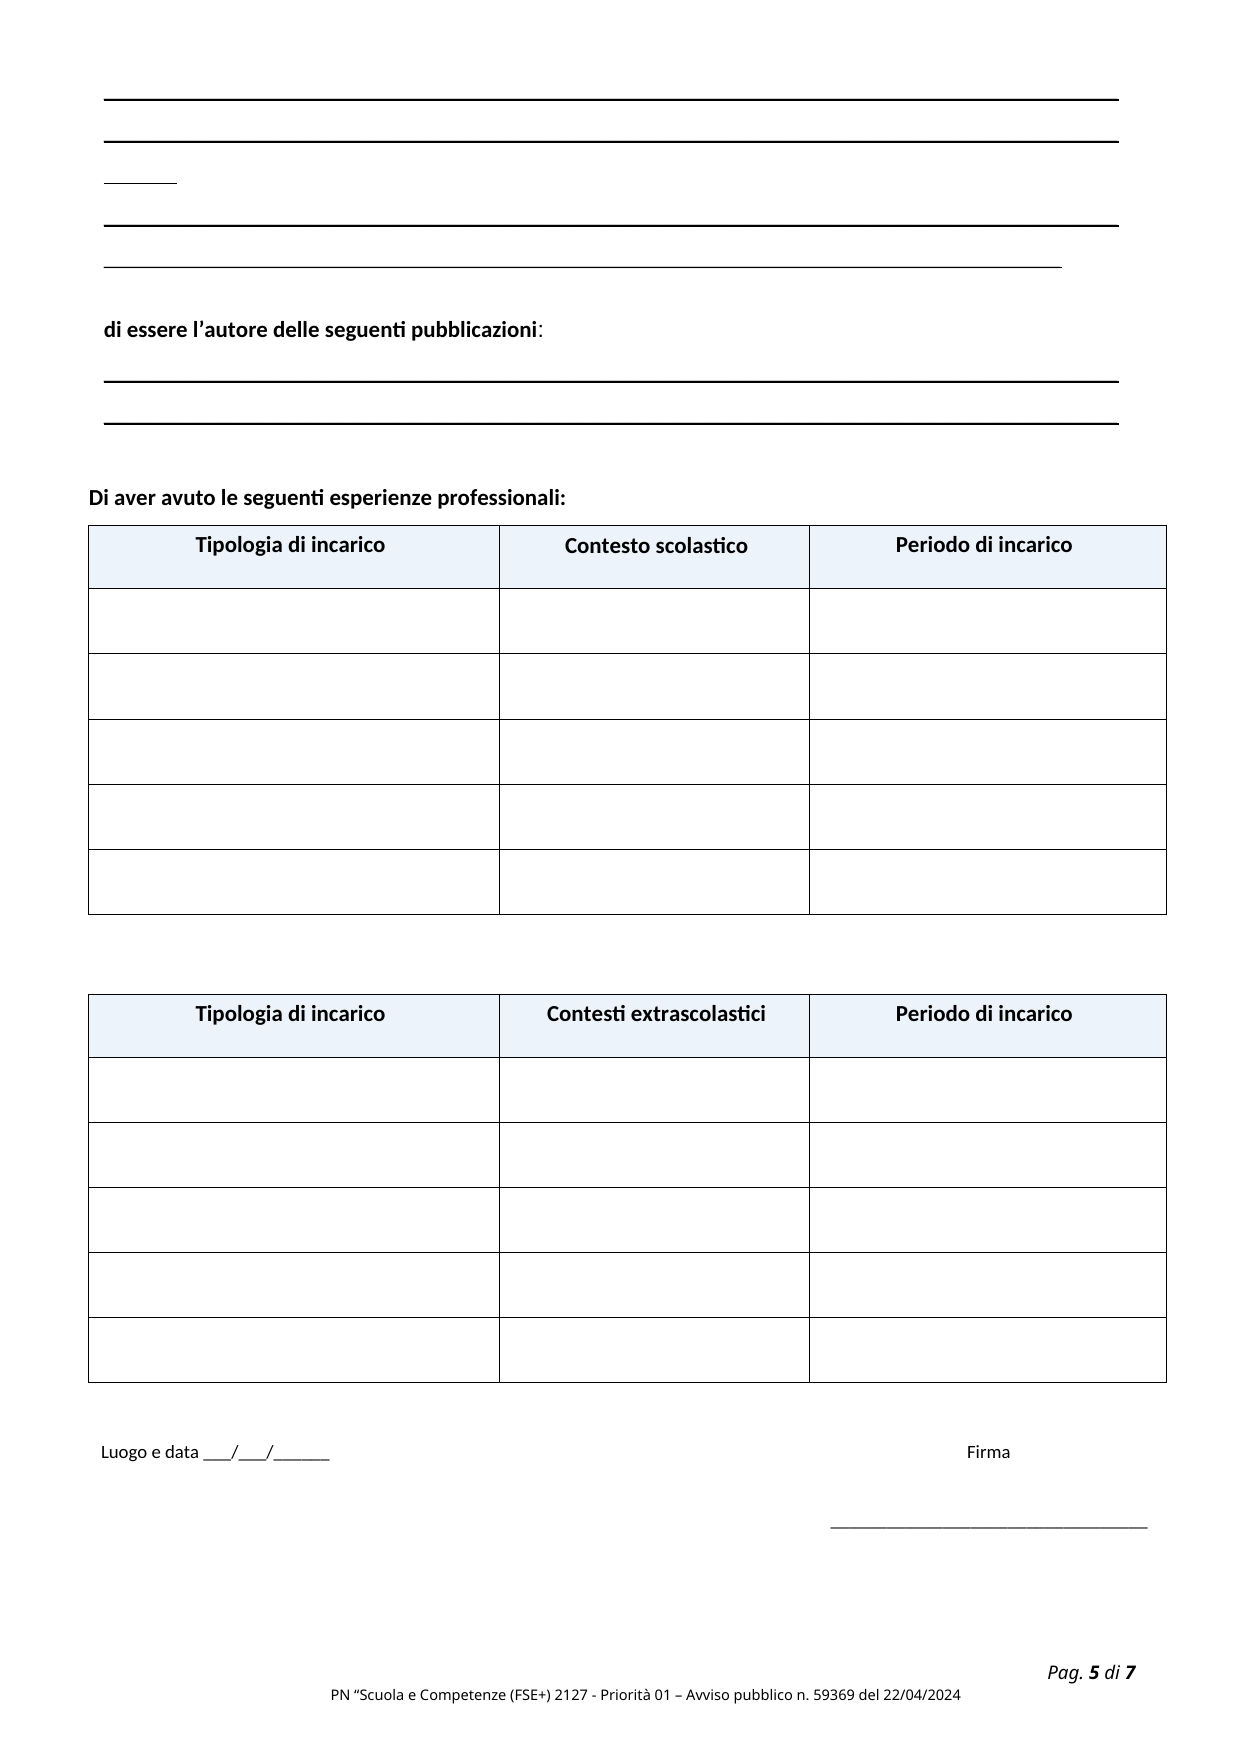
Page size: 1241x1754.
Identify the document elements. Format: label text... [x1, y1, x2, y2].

text Luogo e data ___/___/______ Firma [101, 1440, 1167, 1463]
table_cell [89, 1318, 499, 1382]
table_cell [500, 589, 809, 653]
table_cell [500, 1058, 809, 1122]
table_cell [89, 720, 499, 783]
text __________________________________________________________________________________________________________________________________________________________________________________ [103, 357, 1130, 427]
table_cell [500, 1188, 809, 1252]
table_cell [810, 850, 1166, 914]
text __________________________________________________________________________________________________________________________________________________________________________________ _____________________________________________________________________________________________________________________________________________________________________________ [103, 75, 1130, 271]
table_cell [500, 850, 809, 914]
table_cell [500, 720, 809, 783]
table_cell [89, 1058, 499, 1122]
table_cell [89, 850, 499, 914]
text __________________________________ [752, 1509, 1167, 1532]
table_cell [810, 589, 1166, 653]
table_cell [810, 785, 1166, 849]
table_header Periodo di incarico [810, 526, 1166, 588]
text Di aver avuto le seguenti esperienze professionali: [89, 483, 1130, 511]
text di essere l’autore delle seguenti pubblicazioni: [89, 315, 1130, 343]
table_header Contesti extrascolastici [500, 995, 809, 1057]
table_header Periodo di incarico [810, 995, 1166, 1057]
table_cell [89, 589, 499, 653]
table_cell [89, 785, 499, 849]
table_header Tipologia di incarico [89, 995, 499, 1057]
table_cell [89, 1253, 499, 1317]
table_cell [89, 1123, 499, 1187]
table_cell [500, 785, 809, 849]
table_header Contesto scolastico [500, 526, 809, 588]
table_header Tipologia di incarico [89, 526, 499, 588]
table_cell [810, 1318, 1166, 1382]
table_cell [500, 1318, 809, 1382]
table_cell [810, 1188, 1166, 1252]
table_cell [500, 1253, 809, 1317]
table_cell [500, 1123, 809, 1187]
table_cell [89, 654, 499, 718]
table_cell [89, 1188, 499, 1252]
table_cell [500, 654, 809, 718]
table_cell [810, 654, 1166, 718]
table_cell [810, 1253, 1166, 1317]
table_cell [810, 1123, 1166, 1187]
table_cell [810, 1058, 1166, 1122]
table_cell [810, 720, 1166, 783]
